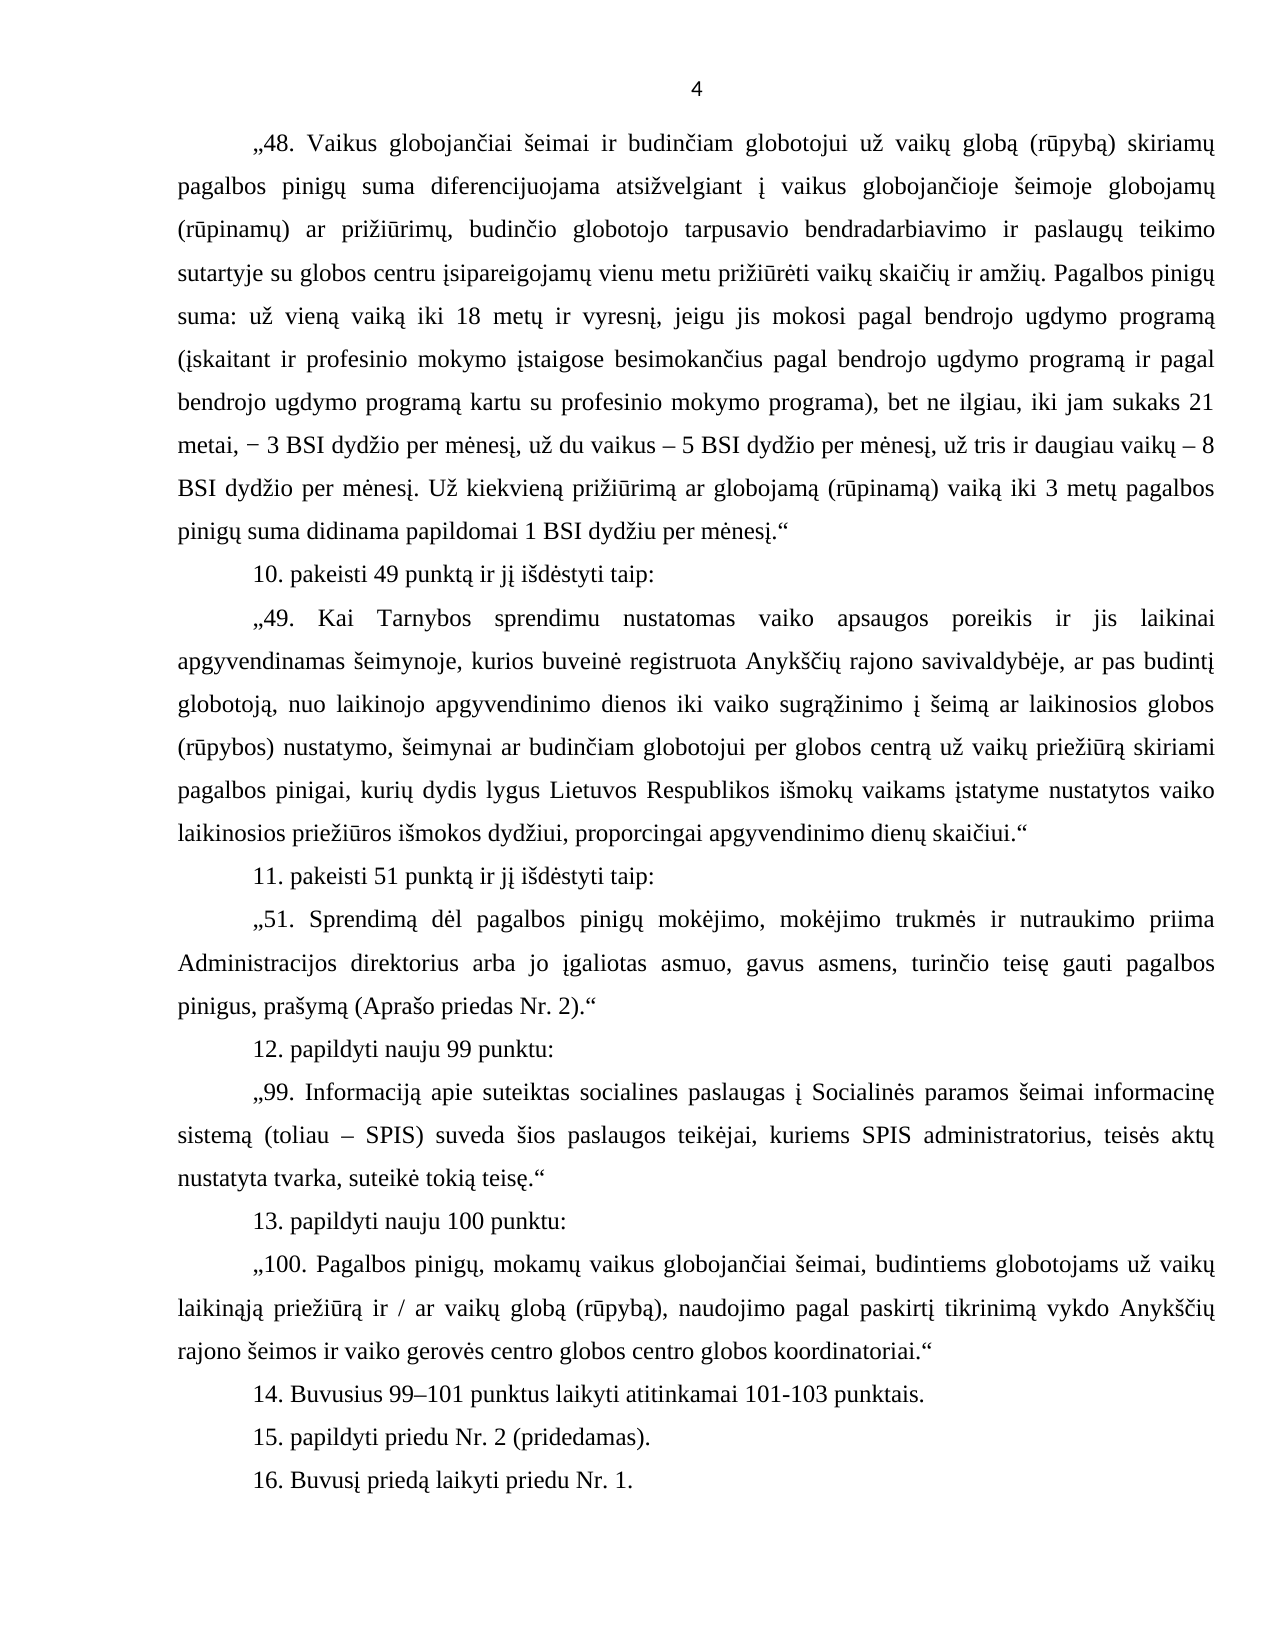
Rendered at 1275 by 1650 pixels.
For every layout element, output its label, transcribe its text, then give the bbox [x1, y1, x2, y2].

text 13. papildyti nauju 100 punktu: [177, 1206, 1216, 1235]
text „48. Vaikus globojančiai šeimai ir budinčiam globotojui už vaikų globą (rūpybą) skiriamų pagalbos pinigų suma diferencijuojama atsižvelgiant į vaikus globojančioje šeimoje globojamų (rūpinamų) ar prižiūrimų, budinčio globotojo tarpusavio bendradarbiavimo ir paslaugų teikimo sutartyje su globos centru įsipareigojamų vienu metu prižiūrėti vaikų skaičių ir amžių. Pagalbos pinigų suma: už vieną vaiką iki 18 metų ir vyresnį, jeigu jis mokosi pagal bendrojo ugdymo programą (įskaitant ir profesinio mokymo įstaigose besimokančius pagal bendrojo ugdymo programą ir pagal bendrojo ugdymo programą kartu su profesinio mokymo programa), bet ne ilgiau, iki jam sukaks 21 metai, − 3 BSI dydžio per mėnesį, už du vaikus – 5 BSI dydžio per mėnesį, už tris ir daugiau vaikų – 8 BSI dydžio per mėnesį. Už kiekvieną prižiūrimą ar globojamą (rūpinamą) vaiką iki 3 metų pagalbos pinigų suma didinama papildomai 1 BSI dydžiu per mėnesį.“ [177, 128, 1216, 545]
text 12. papildyti nauju 99 punktu: [177, 1034, 1216, 1063]
text 11. pakeisti 51 punktą ir jį išdėstyti taip: [177, 861, 1216, 890]
text „51. Sprendimą dėl pagalbos pinigų mokėjimo, mokėjimo trukmės ir nutraukimo priima Administracijos direktorius arba jo įgaliotas asmuo, gavus asmens, turinčio teisę gauti pagalbos pinigus, prašymą (Aprašo priedas Nr. 2).“ [177, 904, 1216, 1019]
text 14. Buvusius 99–101 punktus laikyti atitinkamai 101-103 punktais. [177, 1379, 1216, 1408]
text 15. papildyti priedu Nr. 2 (pridedamas). [177, 1422, 1216, 1451]
text „99. Informaciją apie suteiktas socialines paslaugas į Socialinės paramos šeimai informacinę sistemą (toliau – SPIS) suveda šios paslaugos teikėjai, kuriems SPIS administratorius, teisės aktų nustatyta tvarka, suteikė tokią teisę.“ [177, 1077, 1216, 1192]
text „49. Kai Tarnybos sprendimu nustatomas vaiko apsaugos poreikis ir jis laikinai apgyvendinamas šeimynoje, kurios buveinė registruota Anykščių rajono savivaldybėje, ar pas budintį globotoją, nuo laikinojo apgyvendinimo dienos iki vaiko sugrąžinimo į šeimą ar laikinosios globos (rūpybos) nustatymo, šeimynai ar budinčiam globotojui per globos centrą už vaikų priežiūrą skiriami pagalbos pinigai, kurių dydis lygus Lietuvos Respublikos išmokų vaikams įstatyme nustatytos vaiko laikinosios priežiūros išmokos dydžiui, proporcingai apgyvendinimo dienų skaičiui.“ [177, 603, 1216, 847]
text 16. Buvusį priedą laikyti priedu Nr. 1. [177, 1465, 1216, 1494]
text „100. Pagalbos pinigų, mokamų vaikus globojančiai šeimai, budintiems globotojams už vaikų laikinąją priežiūrą ir / ar vaikų globą (rūpybą), naudojimo pagal paskirtį tikrinimą vykdo Anykščių rajono šeimos ir vaiko gerovės centro globos centro globos koordinatoriai.“ [177, 1249, 1216, 1364]
text 10. pakeisti 49 punktą ir jį išdėstyti taip: [177, 559, 1216, 588]
